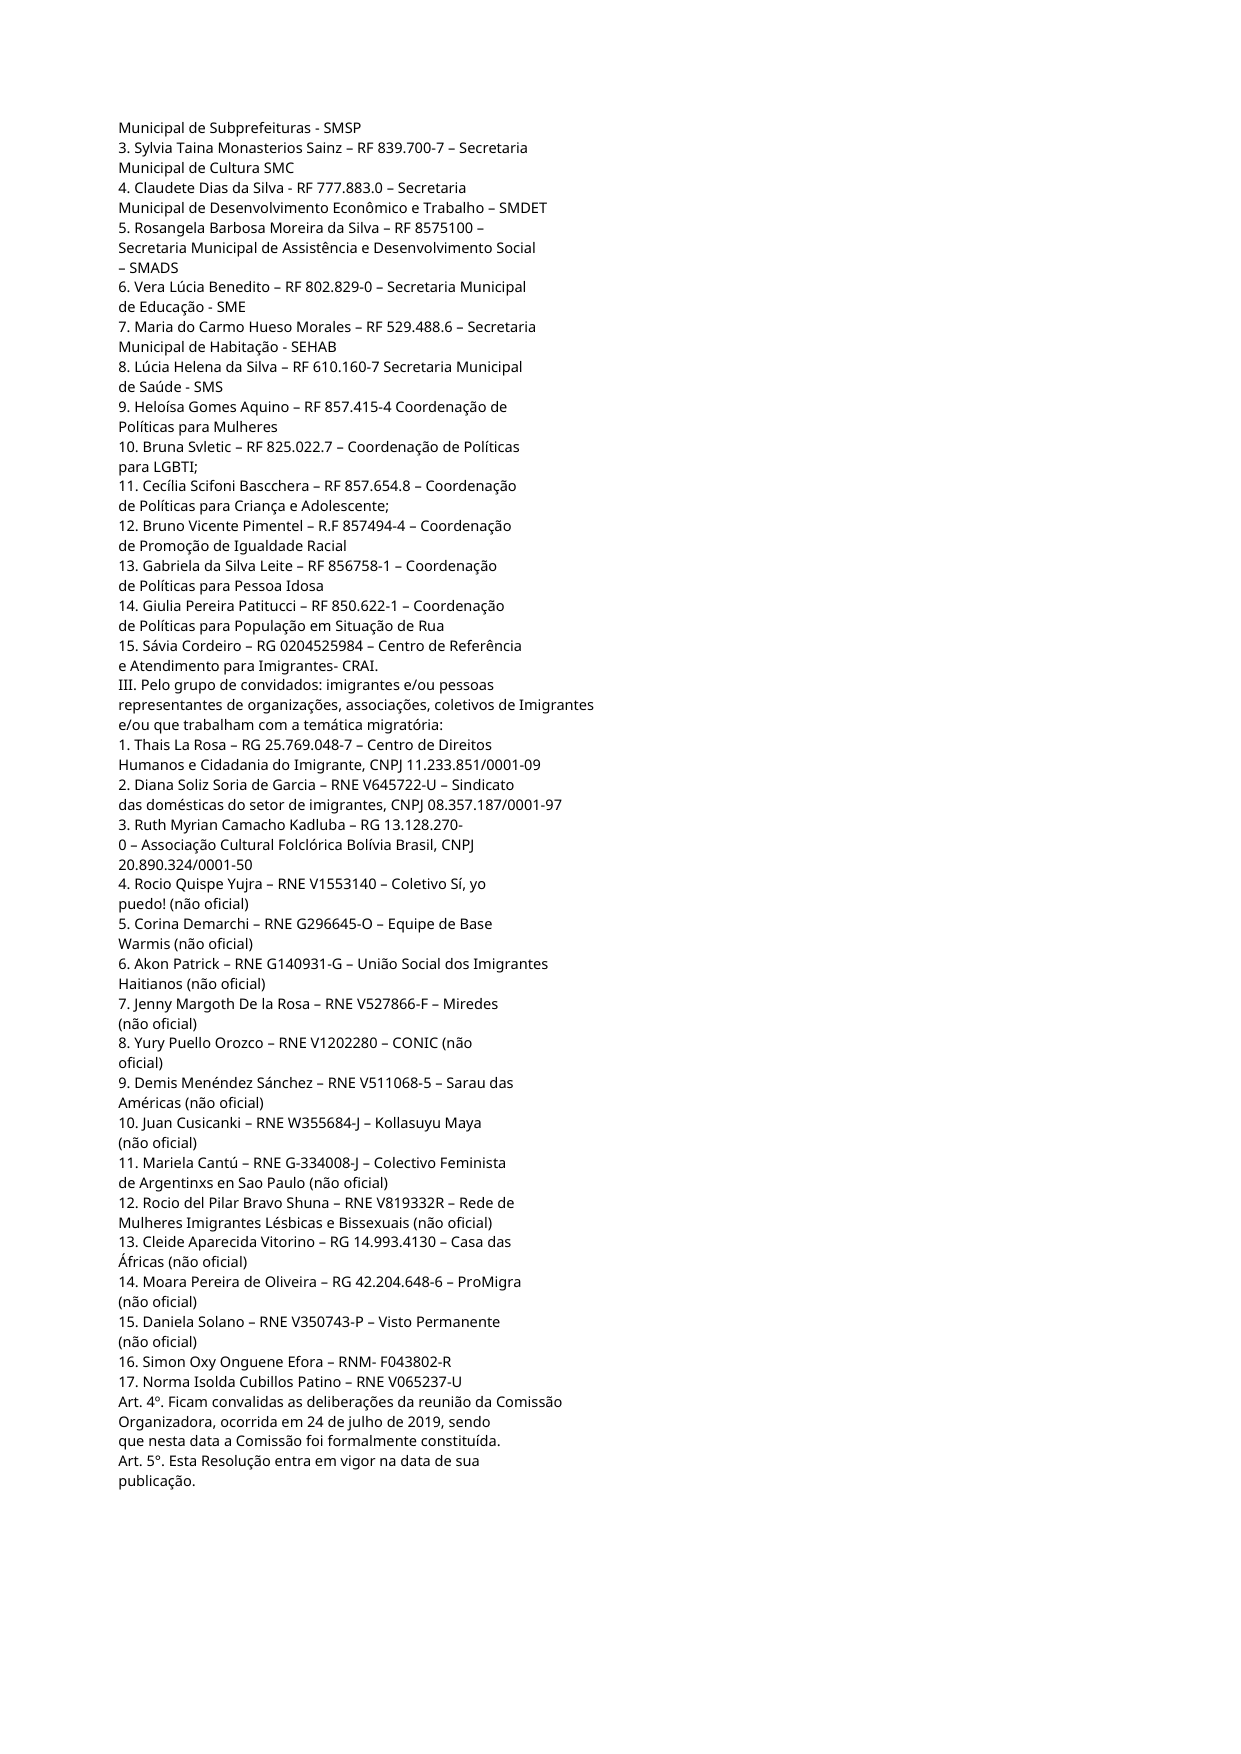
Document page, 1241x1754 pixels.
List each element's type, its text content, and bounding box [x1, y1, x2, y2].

text Secretaria Municipal de Assistência e Desenvolvimento Social [118, 237, 1122, 257]
text 13. Gabriela da Silva Leite – RF 856758-1 – Coordenação [118, 556, 1122, 576]
text 1. Thais La Rosa – RG 25.769.048-7 – Centro de Direitos [118, 735, 1122, 755]
text 17. Norma Isolda Cubillos Patino – RNE V065237-U [118, 1372, 1122, 1391]
text de Políticas para População em Situação de Rua [118, 616, 1122, 635]
text 0 – Associação Cultural Folclórica Bolívia Brasil, CNPJ [118, 834, 1122, 854]
text (não oficial) [118, 1133, 1122, 1153]
text 10. Juan Cusicanki – RNE W355684-J – Kollasuyu Maya [118, 1113, 1122, 1133]
text 8. Yury Puello Orozco – RNE V1202280 – CONIC (não [118, 1033, 1122, 1053]
text de Políticas para Pessoa Idosa [118, 576, 1122, 596]
text 12. Rocio del Pilar Bravo Shuna – RNE V819332R – Rede de [118, 1192, 1122, 1212]
text 10. Bruna Svletic – RF 825.022.7 – Coordenação de Políticas [118, 436, 1122, 456]
text 13. Cleide Aparecida Vitorino – RG 14.993.4130 – Casa das [118, 1232, 1122, 1252]
text 9. Demis Menéndez Sánchez – RNE V511068-5 – Sarau das [118, 1073, 1122, 1093]
text 7. Maria do Carmo Hueso Morales – RF 529.488.6 – Secretaria [118, 317, 1122, 337]
text (não oficial) [118, 1332, 1122, 1352]
text Warmis (não oficial) [118, 934, 1122, 954]
text que nesta data a Comissão foi formalmente constituída. [118, 1431, 1122, 1451]
text 4. Rocio Quispe Yujra – RNE V1553140 – Coletivo Sí, yo [118, 874, 1122, 894]
text Art. 5°. Esta Resolução entra em vigor na data de sua [118, 1451, 1122, 1471]
text (não oficial) [118, 1013, 1122, 1033]
text 12. Bruno Vicente Pimentel – R.F 857494-4 – Coordenação [118, 516, 1122, 536]
text de Educação - SME [118, 297, 1122, 317]
text 6. Vera Lúcia Benedito – RF 802.829-0 – Secretaria Municipal [118, 277, 1122, 297]
text de Promoção de Igualdade Racial [118, 536, 1122, 556]
text III. Pelo grupo de convidados: imigrantes e/ou pessoas [118, 675, 1122, 695]
text 4. Claudete Dias da Silva - RF 777.883.0 – Secretaria [118, 178, 1122, 198]
text Humanos e Cidadania do Imigrante, CNPJ 11.233.851/0001-09 [118, 755, 1122, 775]
text 14. Giulia Pereira Patitucci – RF 850.622-1 – Coordenação [118, 596, 1122, 616]
text de Argentinxs en Sao Paulo (não oficial) [118, 1173, 1122, 1192]
text 15. Sávia Cordeiro – RG 0204525984 – Centro de Referência [118, 635, 1122, 655]
text 14. Moara Pereira de Oliveira – RG 42.204.648-6 – ProMigra [118, 1272, 1122, 1292]
text 16. Simon Oxy Onguene Efora – RNM- F043802-R [118, 1352, 1122, 1372]
text das domésticas do setor de imigrantes, CNPJ 08.357.187/0001-97 [118, 794, 1122, 814]
text puedo! (não oficial) [118, 894, 1122, 914]
text Municipal de Cultura SMC [118, 158, 1122, 178]
text 8. Lúcia Helena da Silva – RF 610.160-7 Secretaria Municipal [118, 357, 1122, 377]
text Municipal de Subprefeituras - SMSP [118, 118, 1122, 138]
text de Saúde - SMS [118, 377, 1122, 397]
text 5. Corina Demarchi – RNE G296645-O – Equipe de Base [118, 914, 1122, 934]
text Municipal de Desenvolvimento Econômico e Trabalho – SMDET [118, 198, 1122, 218]
text e/ou que trabalham com a temática migratória: [118, 715, 1122, 735]
text Art. 4º. Ficam convalidas as deliberações da reunião da Comissão [118, 1391, 1122, 1411]
text 3. Ruth Myrian Camacho Kadluba – RG 13.128.270- [118, 814, 1122, 834]
text 3. Sylvia Taina Monasterios Sainz – RF 839.700-7 – Secretaria [118, 138, 1122, 158]
text 11. Cecília Scifoni Bascchera – RF 857.654.8 – Coordenação [118, 476, 1122, 496]
text 15. Daniela Solano – RNE V350743-P – Visto Permanente [118, 1312, 1122, 1332]
text 6. Akon Patrick – RNE G140931-G – União Social dos Imigrantes [118, 954, 1122, 974]
text – SMADS [118, 257, 1122, 277]
text Áfricas (não oficial) [118, 1252, 1122, 1272]
text Haitianos (não oficial) [118, 974, 1122, 993]
text Mulheres Imigrantes Lésbicas e Bissexuais (não oficial) [118, 1212, 1122, 1232]
text representantes de organizações, associações, coletivos de Imigrantes [118, 695, 1122, 715]
text de Políticas para Criança e Adolescente; [118, 496, 1122, 516]
text Organizadora, ocorrida em 24 de julho de 2019, sendo [118, 1411, 1122, 1431]
text 9. Heloísa Gomes Aquino – RF 857.415-4 Coordenação de [118, 397, 1122, 417]
text e Atendimento para Imigrantes- CRAI. [118, 655, 1122, 675]
text para LGBTI; [118, 456, 1122, 476]
text 2. Diana Soliz Soria de Garcia – RNE V645722-U – Sindicato [118, 775, 1122, 794]
text 20.890.324/0001-50 [118, 854, 1122, 874]
text publicação. [118, 1471, 1122, 1491]
text Municipal de Habitação - SEHAB [118, 337, 1122, 357]
text 5. Rosangela Barbosa Moreira da Silva – RF 8575100 – [118, 218, 1122, 237]
text oficial) [118, 1053, 1122, 1073]
text (não oficial) [118, 1292, 1122, 1312]
text Políticas para Mulheres [118, 417, 1122, 436]
text 7. Jenny Margoth De la Rosa – RNE V527866-F – Miredes [118, 993, 1122, 1013]
text Américas (não oficial) [118, 1093, 1122, 1113]
text 11. Mariela Cantú – RNE G-334008-J – Colectivo Feminista [118, 1153, 1122, 1173]
